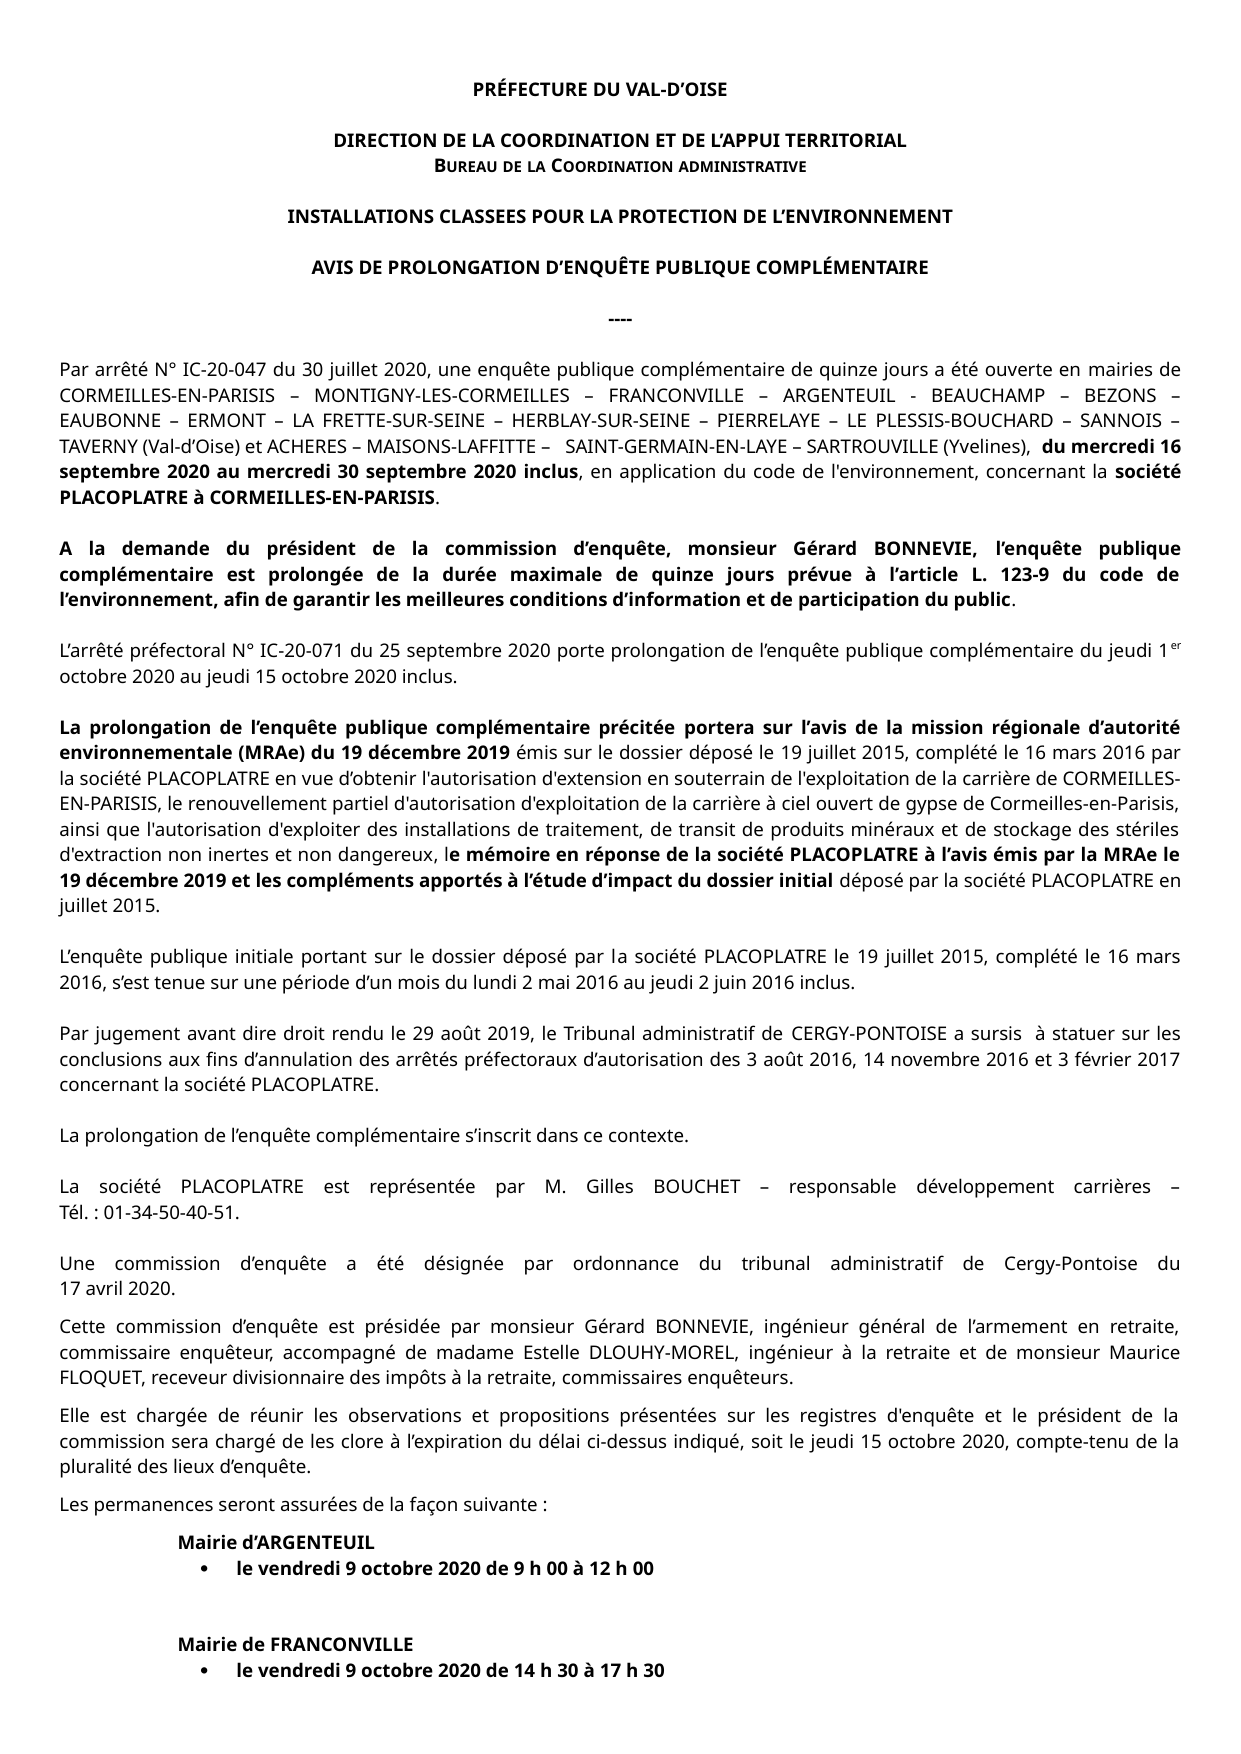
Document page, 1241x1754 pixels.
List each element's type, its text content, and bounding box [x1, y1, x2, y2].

text La prolongation de l’enquête complémentaire s’inscrit dans ce contexte. [59, 1122, 1181, 1148]
text A la demande du président de la commission d’enquête, monsieur Gérard BONNEVIE, l’enquête publique complémentaire est prolongée de la durée maximale de quinze jours prévue à l’article L. 123-9 du code de l’environnement, afin de garantir les meilleures conditions d’information et de participation du public. [59, 535, 1181, 612]
text L’arrêté préfectoral N° IC-20-071 du 25 septembre 2020 porte prolongation de l’enquête publique complémentaire du jeudi 1er octobre 2020 au jeudi 15 octobre 2020 inclus. [59, 637, 1181, 688]
text Mairie d’ARGENTEUIL [59, 1530, 1181, 1555]
text AVIS DE PROLONGATION D’enquête publique complémentaire [59, 255, 1181, 280]
text ---- [59, 306, 1181, 331]
text L’enquête publique initiale portant sur le dossier déposé par la société PLACOPLATRE le 19 juillet 2015, complété le 16 mars 2016, s’est tenue sur une période d’un mois du lundi 2 mai 2016 au jeudi 2 juin 2016 inclus. [59, 944, 1181, 995]
list le vendredi 9 octobre 2020 de 9 h 00 à 12 h 00 [59, 1555, 1181, 1581]
text DIRECTION DE LA COORDINATION ET DE L’APPUI TERRITORIAL [59, 127, 1181, 153]
text La prolongation de l’enquête publique complémentaire précitée portera sur l’avis de la mission régionale d’autorité environnementale (MRAe) du 19 décembre 2019 émis sur le dossier déposé le 19 juillet 2015, complété le 16 mars 2016 par la société PLACOPLATRE en vue d’obtenir l'autorisation d'extension en souterrain de l'exploitation de la carrière de CORMEILLES-EN-PARISIS, le renouvellement partiel d'autorisation d'exploitation de la carrière à ciel ouvert de gypse de Cormeilles-en-Parisis, ainsi que l'autorisation d'exploiter des installations de traitement, de transit de produits minéraux et de stockage des stériles d'extraction non inertes et non dangereux, le mémoire en réponse de la société PLACOPLATRE à l’avis émis par la MRAe le 19 décembre 2019 et les compléments apportés à l’étude d’impact du dossier initial déposé par la société PLACOPLATRE en juillet 2015. [59, 714, 1181, 918]
text Bureau de la Coordination administrative [59, 153, 1181, 178]
text Par jugement avant dire droit rendu le 29 août 2019, le Tribunal administratif de Cergy-Pontoise a sursis à statuer sur les conclusions aux fins d’annulation des arrêtés préfectoraux d’autorisation des 3 août 2016, 14 novembre 2016 et 3 février 2017 concernant la société PLACOPLATRE. [59, 1020, 1181, 1097]
list le vendredi 9 octobre 2020 de 14 h 30 à 17 h 30 [59, 1657, 1181, 1683]
text Une commission d’enquête a été désignée par ordonnance du tribunal administratif de Cergy-Pontoise du 17 avril 2020. [59, 1250, 1181, 1301]
text préfecture du Val-d’Oise [59, 76, 1181, 102]
text Mairie de FRANCONVILLE [59, 1606, 1181, 1657]
text Les permanences seront assurées de la façon suivante : [59, 1492, 1181, 1517]
text Par arrêté N° IC-20-047 du 30 juillet 2020, une enquête publique complémentaire de quinze jours a été ouverte en mairies de CORMEILLES-EN-PARISIS – MONTIGNY-LES-CORMEILLES – FRANCONVILLE – ARGENTEUIL - BEAUCHAMP – BEZONS – EAUBONNE – ERMONT – LA FRETTE-SUR-SEINE – HERBLAY-SUR-SEINE – PIERRELAYE – LE PLESSIS-BOUCHARD – SANNOIS – TAVERNY (Val-d’Oise) et ACHERES – MAISONS-LAFFITTE – SAINT-GERMAIN-EN-LAYE – SARTROUVILLE (Yvelines), du mercredi 16 septembre 2020 au mercredi 30 septembre 2020 inclus, en application du code de l'environnement, concernant la société PLACOPLATRE à CORMEILLES-EN-PARISIS. [59, 357, 1181, 510]
text INSTALLATIONS CLASSEES POUR LA PROTECTION DE L’ENVIRONNEMENT [59, 204, 1181, 229]
text La société PLACOPLATRE est représentée par M. Gilles BOUCHET – responsable développement carrières – Tél. : 01-34-50-40-51. [59, 1173, 1181, 1224]
text Cette commission d’enquête est présidée par monsieur Gérard BONNEVIE, ingénieur général de l’armement en retraite, commissaire enquêteur, accompagné de madame Estelle DLOUHY-MOREL, ingénieur à la retraite et de monsieur Maurice FLOQUET, receveur divisionnaire des impôts à la retraite, commissaires enquêteurs. [59, 1313, 1181, 1390]
text Elle est chargée de réunir les observations et propositions présentées sur les registres d'enquête et le président de la commission sera chargé de les clore à l’expiration du délai ci-dessus indiqué, soit le jeudi 15 octobre 2020, compte-tenu de la pluralité des lieux d’enquête. [59, 1403, 1181, 1479]
